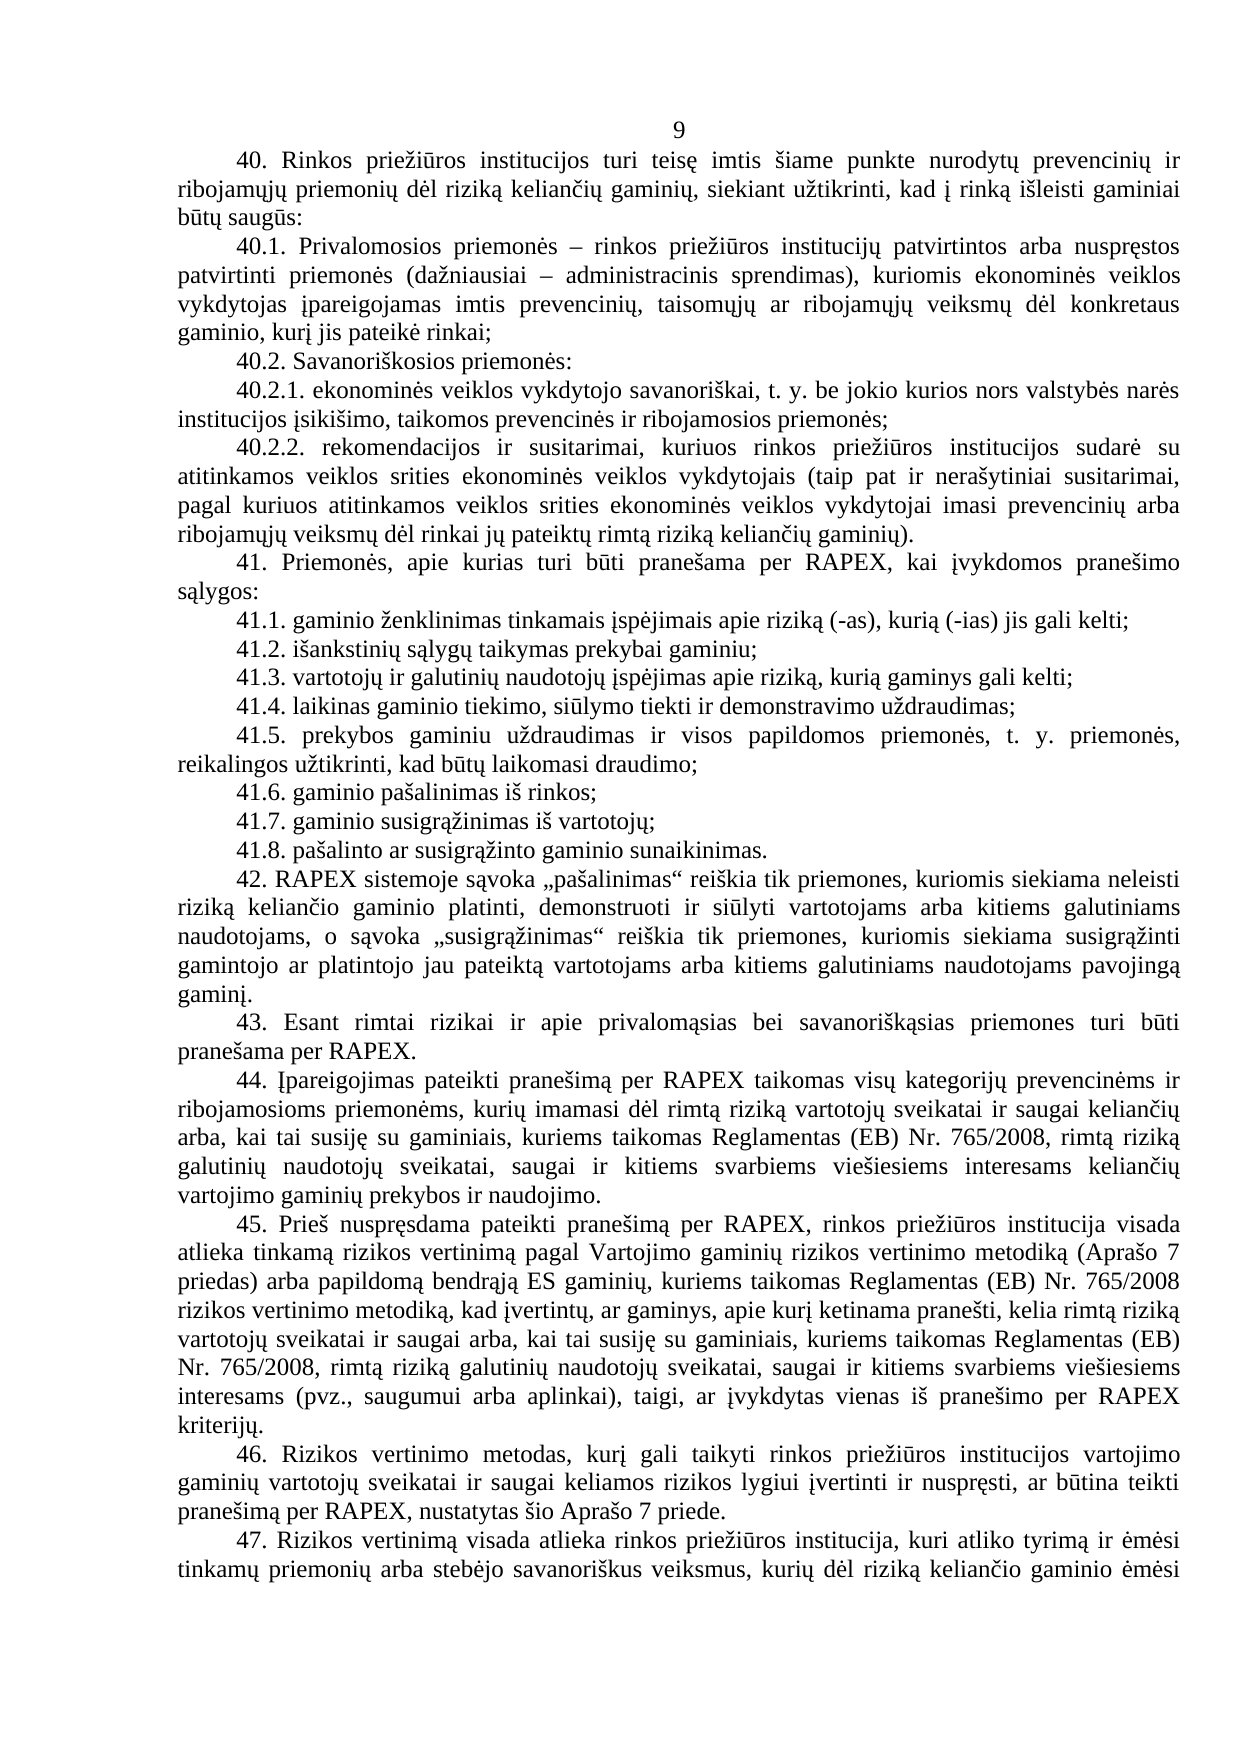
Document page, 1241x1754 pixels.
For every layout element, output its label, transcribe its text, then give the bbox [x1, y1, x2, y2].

text 41.2. išankstinių sąlygų taikymas prekybai gaminiu; [177, 634, 1181, 662]
text 41.4. laikinas gaminio tiekimo, siūlymo tiekti ir demonstravimo uždraudimas; [177, 691, 1181, 720]
text 41.8. pašalinto ar susigrąžinto gaminio sunaikinimas. [177, 835, 1181, 864]
text 40.1. Privalomosios priemonės – rinkos priežiūros institucijų patvirtintos arba nuspręstos patvirtinti priemonės (dažniausiai – administracinis sprendimas), kuriomis ekonominės veiklos vykdytojas įpareigojamas imtis prevencinių, taisomųjų ar ribojamųjų veiksmų dėl konkretaus gaminio, kurį jis pateikė rinkai; [177, 231, 1181, 346]
text 41. Priemonės, apie kurias turi būti pranešama per RAPEX, kai įvykdomos pranešimo sąlygos: [177, 547, 1181, 605]
text 40.2. Savanoriškosios priemonės: [177, 346, 1181, 375]
text 41.7. gaminio susigrąžinimas iš vartotojų; [177, 806, 1181, 835]
text 41.6. gaminio pašalinimas iš rinkos; [177, 777, 1181, 806]
text 40. Rinkos priežiūros institucijos turi teisę imtis šiame punkte nurodytų prevencinių ir ribojamųjų priemonių dėl riziką keliančių gaminių, siekiant užtikrinti, kad į rinką išleisti gaminiai būtų saugūs: [177, 145, 1181, 231]
text 43. Esant rimtai rizikai ir apie privalomąsias bei savanoriškąsias priemones turi būti pranešama per RAPEX. [177, 1007, 1181, 1065]
text 44. Įpareigojimas pateikti pranešimą per RAPEX taikomas visų kategorijų prevencinėms ir ribojamosioms priemonėms, kurių imamasi dėl rimtą riziką vartotojų sveikatai ir saugai keliančių arba, kai tai susiję su gaminiais, kuriems taikomas Reglamentas (EB) Nr. 765/2008, rimtą riziką galutinių naudotojų sveikatai, saugai ir kitiems svarbiems viešiesiems interesams keliančių vartojimo gaminių prekybos ir naudojimo. [177, 1065, 1181, 1209]
text 46. Rizikos vertinimo metodas, kurį gali taikyti rinkos priežiūros institucijos vartojimo gaminių vartotojų sveikatai ir saugai keliamos rizikos lygiui įvertinti ir nuspręsti, ar būtina teikti pranešimą per RAPEX, nustatytas šio Aprašo 7 priede. [177, 1439, 1181, 1525]
text 40.2.1. ekonominės veiklos vykdytojo savanoriškai, t. y. be jokio kurios nors valstybės narės institucijos įsikišimo, taikomos prevencinės ir ribojamosios priemonės; [177, 375, 1181, 432]
text 41.5. prekybos gaminiu uždraudimas ir visos papildomos priemonės, t. y. priemonės, reikalingos užtikrinti, kad būtų laikomasi draudimo; [177, 720, 1181, 777]
text 40.2.2. rekomendacijos ir susitarimai, kuriuos rinkos priežiūros institucijos sudarė su atitinkamos veiklos srities ekonominės veiklos vykdytojais (taip pat ir nerašytiniai susitarimai, pagal kuriuos atitinkamos veiklos srities ekonominės veiklos vykdytojai imasi prevencinių arba ribojamųjų veiksmų dėl rinkai jų pateiktų rimtą riziką keliančių gaminių). [177, 432, 1181, 547]
text 41.3. vartotojų ir galutinių naudotojų įspėjimas apie riziką, kurią gaminys gali kelti; [177, 662, 1181, 691]
text 41.1. gaminio ženklinimas tinkamais įspėjimais apie riziką (-as), kurią (-ias) jis gali kelti; [177, 605, 1181, 634]
text 47. Rizikos vertinimą visada atlieka rinkos priežiūros institucija, kuri atliko tyrimą ir ėmėsi tinkamų priemonių arba stebėjo savanoriškus veiksmus, kurių dėl riziką keliančio gaminio ėmėsi [177, 1525, 1181, 1582]
text 45. Prieš nuspręsdama pateikti pranešimą per RAPEX, rinkos priežiūros institucija visada atlieka tinkamą rizikos vertinimą pagal Vartojimo gaminių rizikos vertinimo metodiką (Aprašo 7 priedas) arba papildomą bendrąją ES gaminių, kuriems taikomas Reglamentas (EB) Nr. 765/2008 rizikos vertinimo metodiką, kad įvertintų, ar gaminys, apie kurį ketinama pranešti, kelia rimtą riziką vartotojų sveikatai ir saugai arba, kai tai susiję su gaminiais, kuriems taikomas Reglamentas (EB) Nr. 765/2008, rimtą riziką galutinių naudotojų sveikatai, saugai ir kitiems svarbiems viešiesiems interesams (pvz., saugumui arba aplinkai), taigi, ar įvykdytas vienas iš pranešimo per RAPEX kriterijų. [177, 1209, 1181, 1439]
text 42. RAPEX sistemoje sąvoka „pašalinimas“ reiškia tik priemones, kuriomis siekiama neleisti riziką keliančio gaminio platinti, demonstruoti ir siūlyti vartotojams arba kitiems galutiniams naudotojams, o sąvoka „susigrąžinimas“ reiškia tik priemones, kuriomis siekiama susigrąžinti gamintojo ar platintojo jau pateiktą vartotojams arba kitiems galutiniams naudotojams pavojingą gaminį. [177, 864, 1181, 1007]
